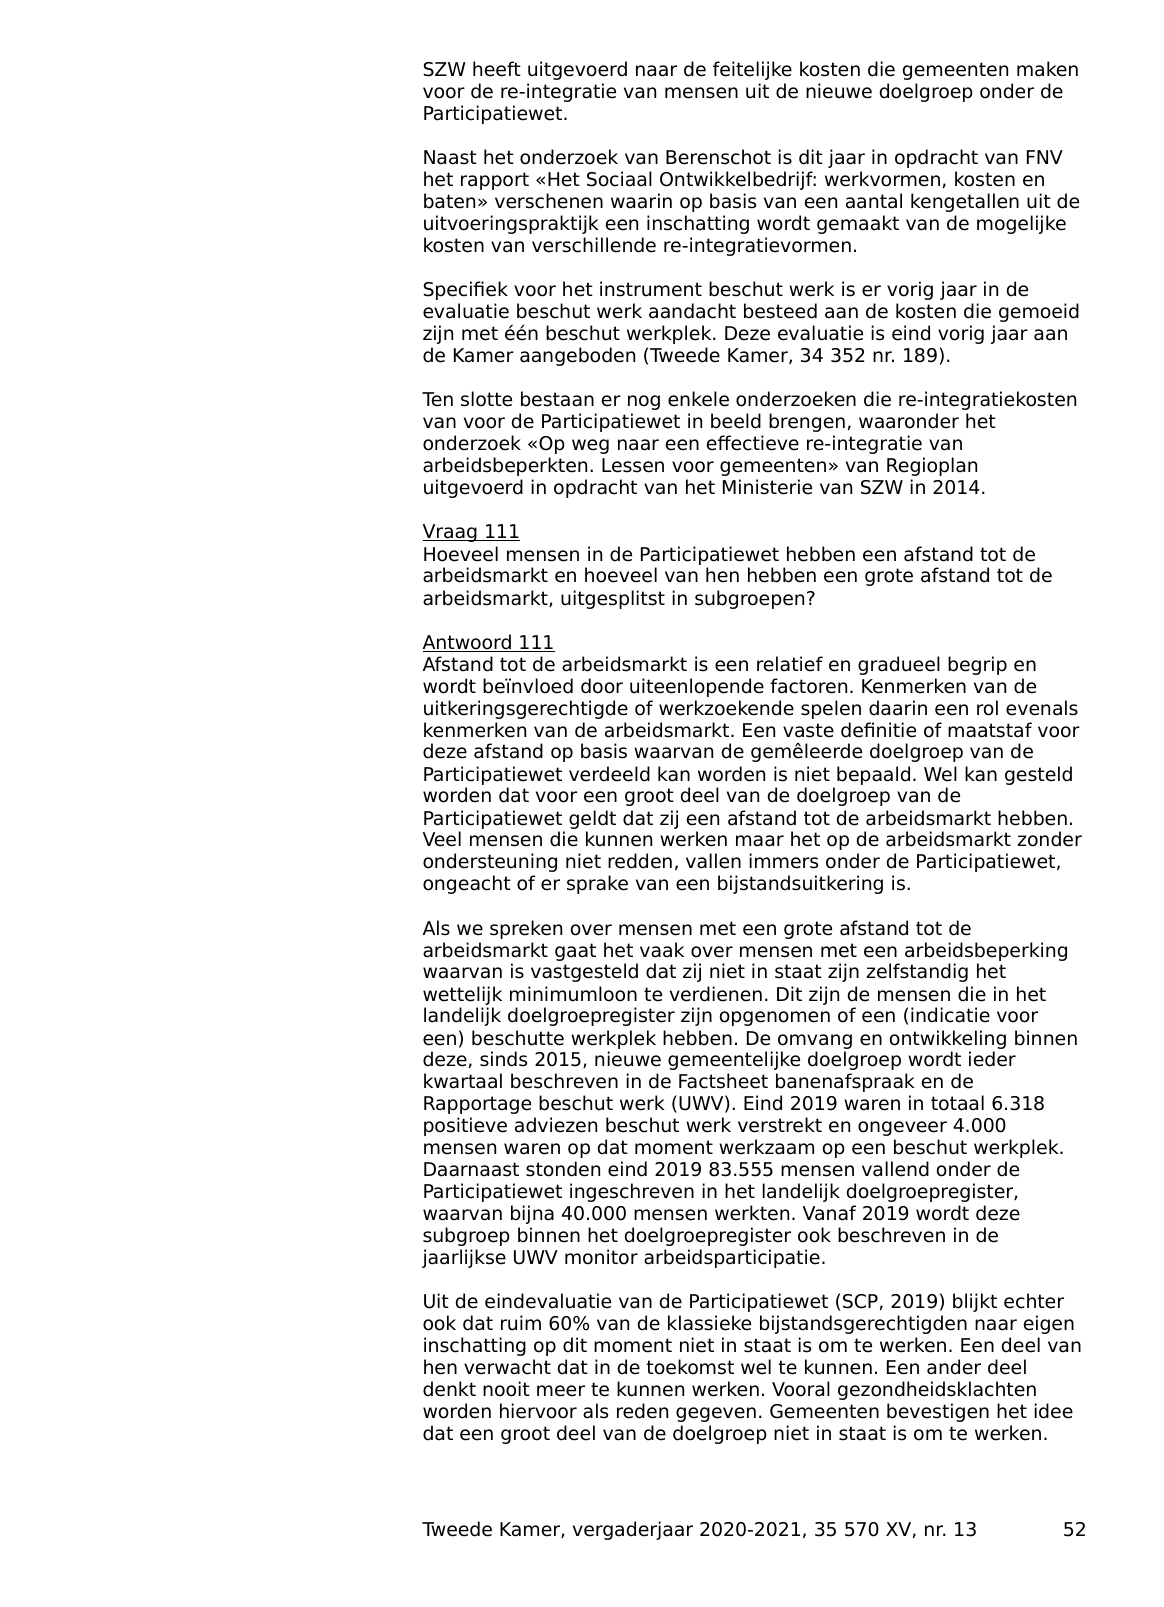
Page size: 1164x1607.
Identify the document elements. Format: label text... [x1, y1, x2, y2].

text Vraag 111 [422, 521, 1087, 543]
text Specifiek voor het instrument beschut werk is er vorig jaar in de evaluatie beschut werk aandacht besteed aan de kosten die gemoeid zijn met één beschut werkplek. Deze evaluatie is eind vorig jaar aan de Kamer aangeboden (Tweede Kamer, 34 352 nr. 189). [422, 279, 1087, 367]
text Ten slotte bestaan er nog enkele onderzoeken die re-integratiekosten van voor de Participatiewet in beeld brengen, waaronder het onderzoek «Op weg naar een effectieve re-integratie van arbeidsbeperkten. Lessen voor gemeenten» van Regioplan uitgevoerd in opdracht van het Ministerie van SZW in 2014. [422, 389, 1087, 499]
text Uit de eindevaluatie van de Participatiewet (SCP, 2019) blijkt echter ook dat ruim 60% van de klassieke bijstandsgerechtigden naar eigen inschatting op dit moment niet in staat is om te werken. Een deel van hen verwacht dat in de toekomst wel te kunnen. Een ander deel denkt nooit meer te kunnen werken. Vooral gezondheidsklachten worden hiervoor als reden gegeven. Gemeenten bevestigen het idee dat een groot deel van de doelgroep niet in staat is om te werken. [422, 1291, 1087, 1445]
text Naast het onderzoek van Berenschot is dit jaar in opdracht van FNV het rapport «Het Sociaal Ontwikkelbedrijf: werkvormen, kosten en baten» verschenen waarin op basis van een aantal kengetallen uit de uitvoeringspraktijk een inschatting wordt gemaakt van de mogelijke kosten van verschillende re-integratievormen. [422, 147, 1087, 257]
text Als we spreken over mensen met een grote afstand tot de arbeidsmarkt gaat het vaak over mensen met een arbeidsbeperking waarvan is vastgesteld dat zij niet in staat zijn zelfstandig het wettelijk minimumloon te verdienen. Dit zijn de mensen die in het landelijk doelgroepregister zijn opgenomen of een (indicatie voor een) beschutte werkplek hebben. De omvang en ontwikkeling binnen deze, sinds 2015, nieuwe gemeentelijke doelgroep wordt ieder kwartaal beschreven in de Factsheet banenafspraak en de Rapportage beschut werk (UWV). Eind 2019 waren in totaal 6.318 positieve adviezen beschut werk verstrekt en ongeveer 4.000 mensen waren op dat moment werkzaam op een beschut werkplek. Daarnaast stonden eind 2019 83.555 mensen vallend onder de Participatiewet ingeschreven in het landelijk doelgroepregister, waarvan bijna 40.000 mensen werkten. Vanaf 2019 wordt deze subgroep binnen het doelgroepregister ook beschreven in de jaarlijkse UWV monitor arbeidsparticipatie. [422, 917, 1087, 1269]
text Afstand tot de arbeidsmarkt is een relatief en gradueel begrip en wordt beïnvloed door uiteenlopende factoren. Kenmerken van de uitkeringsgerechtigde of werkzoekende spelen daarin een rol evenals kenmerken van de arbeidsmarkt. Een vaste definitie of maatstaf voor deze afstand op basis waarvan de gemêleerde doelgroep van de Participatiewet verdeeld kan worden is niet bepaald. Wel kan gesteld worden dat voor een groot deel van de doelgroep van de Participatiewet geldt dat zij een afstand tot de arbeidsmarkt hebben. Veel mensen die kunnen werken maar het op de arbeidsmarkt zonder ondersteuning niet redden, vallen immers onder de Participatiewet, ongeacht of er sprake van een bijstandsuitkering is. [422, 653, 1087, 895]
text Hoeveel mensen in de Participatiewet hebben een afstand tot de arbeidsmarkt en hoeveel van hen hebben een grote afstand tot de arbeidsmarkt, uitgesplitst in subgroepen? [422, 543, 1087, 609]
text SZW heeft uitgevoerd naar de feitelijke kosten die gemeenten maken voor de re-integratie van mensen uit de nieuwe doelgroep onder de Participatiewet. [422, 59, 1087, 125]
text Antwoord 111 [422, 632, 1087, 653]
